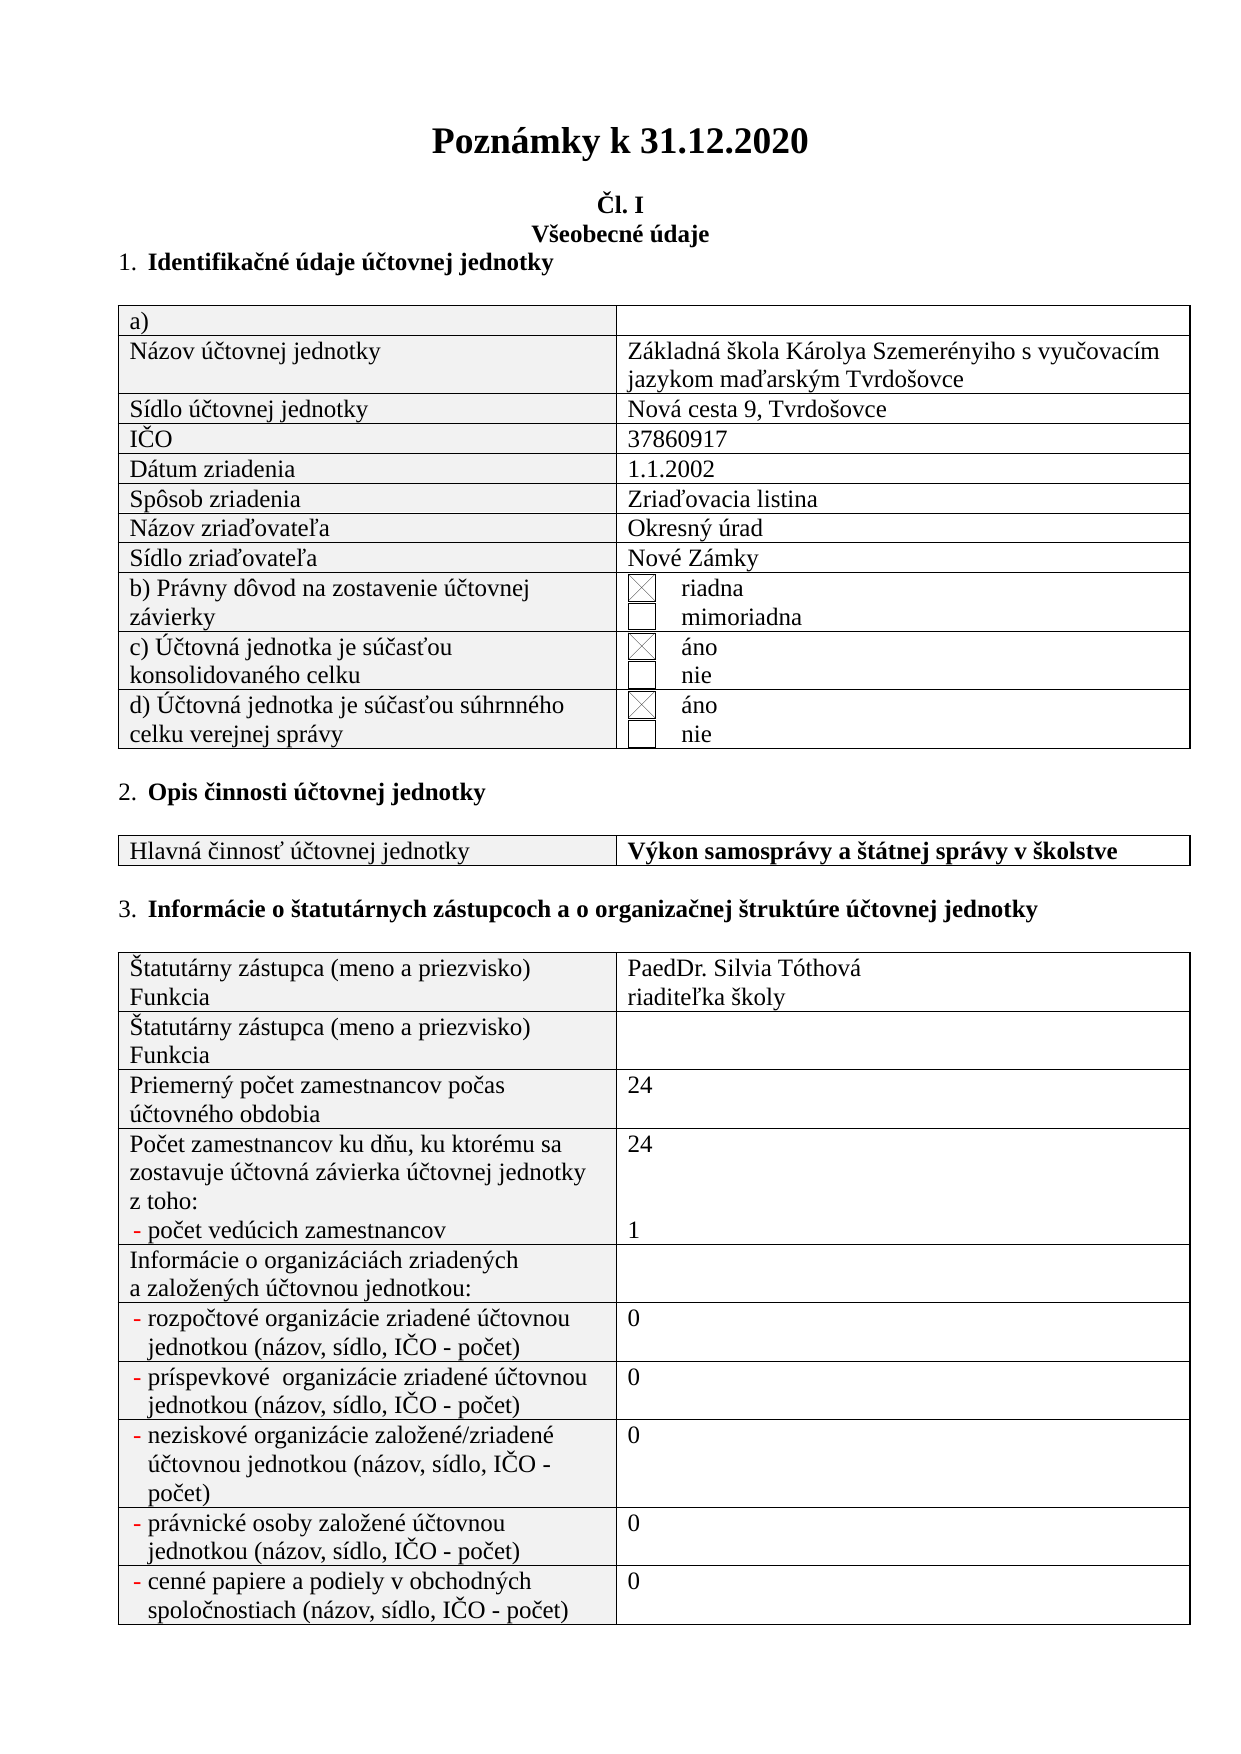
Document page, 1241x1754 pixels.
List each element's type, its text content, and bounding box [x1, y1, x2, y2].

table_cell 0 [617, 1566, 1189, 1624]
table_header Štatutárny zástupca (meno a priezvisko) Funkcia [119, 953, 616, 1011]
table_cell neziskové organizácie založené/zriadené účtovnou jednotkou (názov, sídlo, IČO - počet) [119, 1420, 616, 1507]
table_header PaedDr. Silvia Tóthová riaditeľka školy [617, 953, 1189, 1011]
table_cell Nové Zámky [617, 543, 1189, 572]
table_cell riadna mimoriadna [617, 573, 1189, 631]
table_cell rozpočtové organizácie zriadené účtovnou jednotkou (názov, sídlo, IČO - počet) [119, 1303, 616, 1361]
table_cell 37860917 [617, 424, 1189, 453]
table_cell Názov účtovnej jednotky [119, 336, 616, 393]
table_cell Informácie o organizáciách zriadených a založených účtovnou jednotkou: [119, 1245, 616, 1302]
table_cell právnické osoby založené účtovnou jednotkou (názov, sídlo, IČO - počet) [119, 1508, 616, 1565]
table_cell Názov zriaďovateľa [119, 514, 616, 542]
list Identifikačné údaje účtovnej jednotky [118, 247, 1122, 276]
table_cell 0 [617, 1420, 1189, 1507]
table_cell áno nie [617, 690, 1189, 748]
table_cell 24 [617, 1070, 1189, 1128]
table_cell 24 1 [617, 1129, 1189, 1244]
text Čl. I [118, 190, 1122, 219]
table_cell [617, 1012, 1189, 1069]
table_cell c) Účtovná jednotka je súčasťou konsolidovaného celku [119, 632, 616, 689]
table_cell Okresný úrad [617, 514, 1189, 542]
table_cell áno nie [617, 632, 1189, 689]
table_cell Priemerný počet zamestnancov počas účtovného obdobia [119, 1070, 616, 1128]
text Poznámky k 31.12.2020 [118, 118, 1122, 161]
table_cell IČO [119, 424, 616, 453]
table_cell príspevkové organizácie zriadené účtovnou jednotkou (názov, sídlo, IČO - počet) [119, 1362, 616, 1419]
table_cell Sídlo účtovnej jednotky [119, 394, 616, 423]
table_cell d) Účtovná jednotka je súčasťou súhrnného celku verejnej správy [119, 690, 616, 748]
table_header [617, 306, 1189, 335]
table_header Hlavná činnosť účtovnej jednotky [119, 836, 616, 865]
table_header Výkon samosprávy a štátnej správy v školstve [617, 836, 1189, 865]
table_cell 0 [617, 1303, 1189, 1361]
table_cell Spôsob zriadenia [119, 484, 616, 512]
table_cell Štatutárny zástupca (meno a priezvisko) Funkcia [119, 1012, 616, 1069]
table_cell 1.1.2002 [617, 454, 1189, 483]
table_cell [617, 1245, 1189, 1302]
list Informácie o štatutárnych zástupcoch a o organizačnej štruktúre účtovnej jednotky [118, 894, 1122, 923]
table_cell Nová cesta 9, Tvrdošovce [617, 394, 1189, 423]
list Opis činnosti účtovnej jednotky [118, 777, 1122, 806]
table_header a) [119, 306, 616, 335]
table_cell Sídlo zriaďovateľa [119, 543, 616, 572]
table_cell Základná škola Károlya Szemerényiho s vyučovacím jazykom maďarským Tvrdošovce [617, 336, 1189, 393]
table_cell 0 [617, 1362, 1189, 1419]
table_cell b) Právny dôvod na zostavenie účtovnej závierky [119, 573, 616, 631]
table_cell 0 [617, 1508, 1189, 1565]
table_cell Počet zamestnancov ku dňu, ku ktorému sa zostavuje účtovná závierka účtovnej jednotky z toho: počet vedúcich zamestnancov [119, 1129, 616, 1244]
table_cell Dátum zriadenia [119, 454, 616, 483]
text Všeobecné údaje [118, 219, 1122, 247]
table_cell cenné papiere a podiely v obchodných spoločnostiach (názov, sídlo, IČO - počet) [119, 1566, 616, 1624]
table_cell Zriaďovacia listina [617, 484, 1189, 512]
